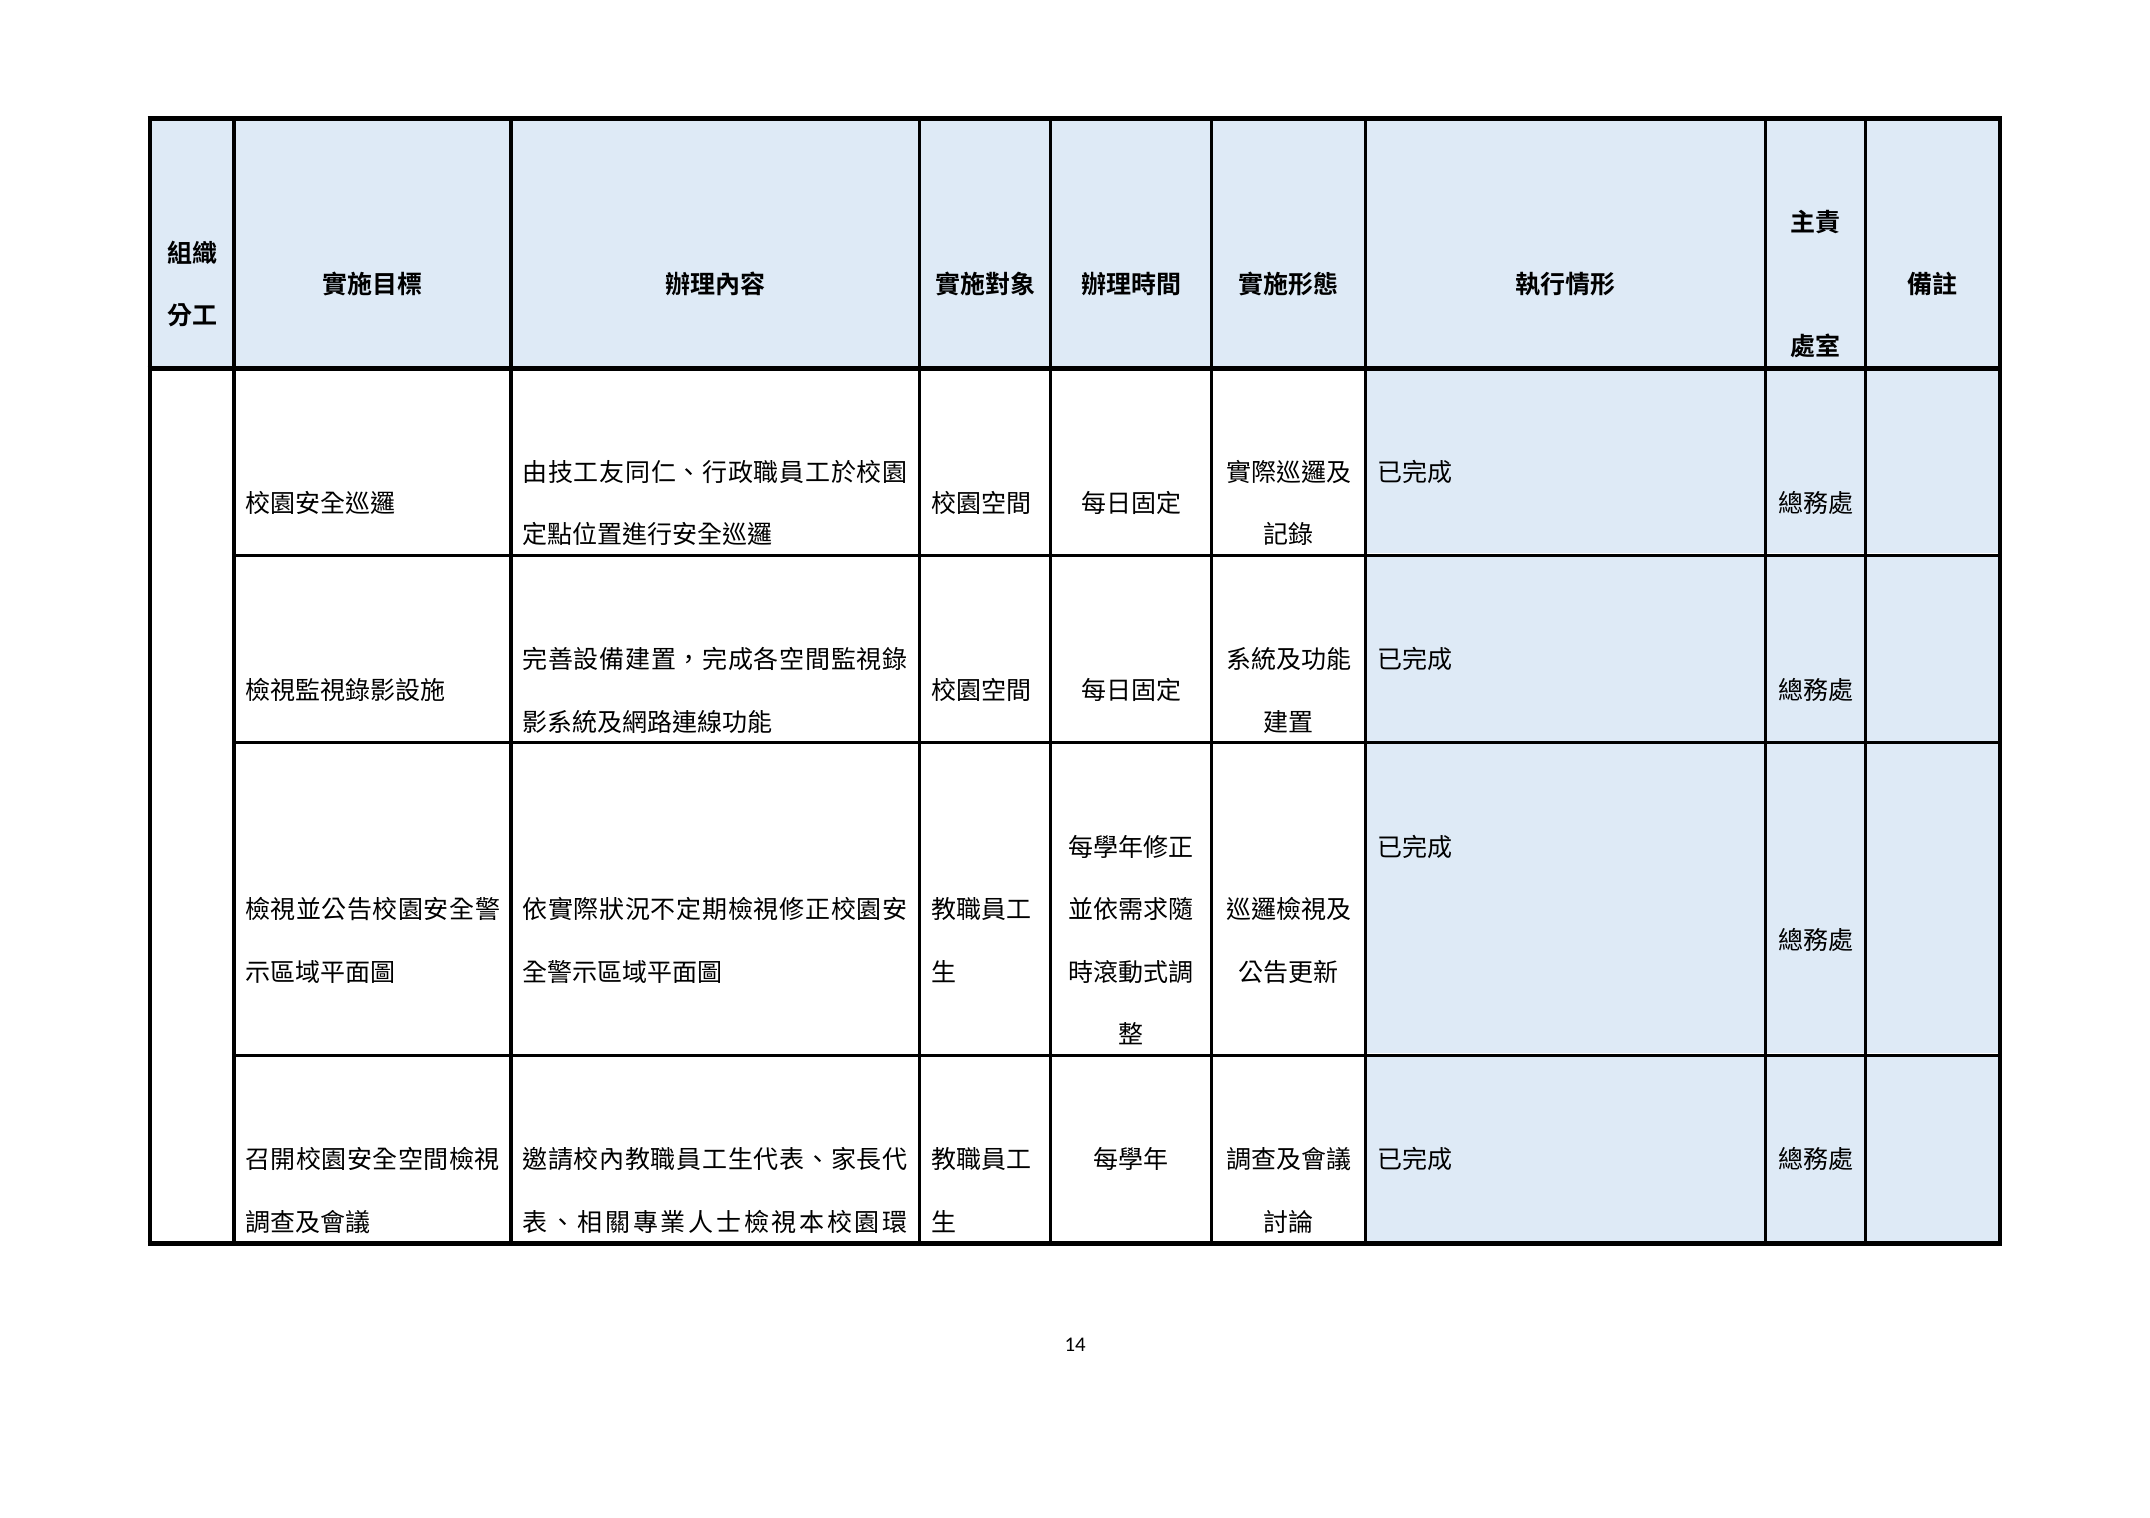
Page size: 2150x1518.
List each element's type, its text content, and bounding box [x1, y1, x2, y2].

table_cell 巡邏檢視及公告更新 [1213, 744, 1364, 1053]
table_cell 校園空間 [921, 557, 1049, 741]
table_cell 系統及功能建置 [1213, 557, 1364, 741]
table_cell 檢視監視錄影設施 [236, 557, 509, 741]
table_cell 校園安全巡邏 [236, 371, 509, 553]
table_cell 已完成 [1367, 1057, 1764, 1241]
table_header 備註 [1867, 121, 1998, 366]
table_cell [152, 371, 232, 1241]
table_cell 總務處 [1767, 744, 1864, 1053]
table_cell [1867, 371, 1998, 553]
table_header 辦理內容 [513, 121, 918, 366]
table_cell 總務處 [1767, 557, 1864, 741]
table_header 主責 處室 [1767, 121, 1864, 366]
table_cell 總務處 [1767, 1057, 1864, 1241]
table_cell 教職員工生 [921, 744, 1049, 1053]
table_cell 依實際狀況不定期檢視修正校園安全警示區域平面圖 [513, 744, 918, 1053]
table_cell 校園空間 [921, 371, 1049, 553]
table_cell [1867, 557, 1998, 741]
table_cell [1867, 744, 1998, 1053]
table_cell 邀請校內教職員工生代表、家長代表、相關專業人士檢視本校園環 [513, 1057, 918, 1241]
table_header 執行情形 [1367, 121, 1764, 366]
table_cell 完善設備建置，完成各空間監視錄影系統及網路連線功能 [513, 557, 918, 741]
table_cell 檢視並公告校園安全警示區域平面圖 [236, 744, 509, 1053]
table_header 實施形態 [1213, 121, 1364, 366]
table_header 實施對象 [921, 121, 1049, 366]
table_header 組織 分工 [152, 121, 232, 366]
table_cell 已完成 [1367, 371, 1764, 553]
table_cell 實際巡邏及記錄 [1213, 371, 1364, 553]
table_cell 每日固定 [1052, 371, 1210, 553]
table_header 辦理時間 [1052, 121, 1210, 366]
table_cell 教職員工生 [921, 1057, 1049, 1241]
table_cell 由技工友同仁、行政職員工於校園定點位置進行安全巡邏 [513, 371, 918, 553]
table_header 實施目標 [236, 121, 509, 366]
table_cell 總務處 [1767, 371, 1864, 553]
table_cell 每學年 [1052, 1057, 1210, 1241]
table_cell [1867, 1057, 1998, 1241]
table_cell 已完成 [1367, 557, 1764, 741]
table_cell 召開校園安全空間檢視調查及會議 [236, 1057, 509, 1241]
table_cell 每學年修正 並依需求隨時滾動式調整 [1052, 744, 1210, 1053]
table_cell 調查及會議討論 [1213, 1057, 1364, 1241]
table_cell 已完成 [1367, 744, 1764, 1053]
table_cell 每日固定 [1052, 557, 1210, 741]
